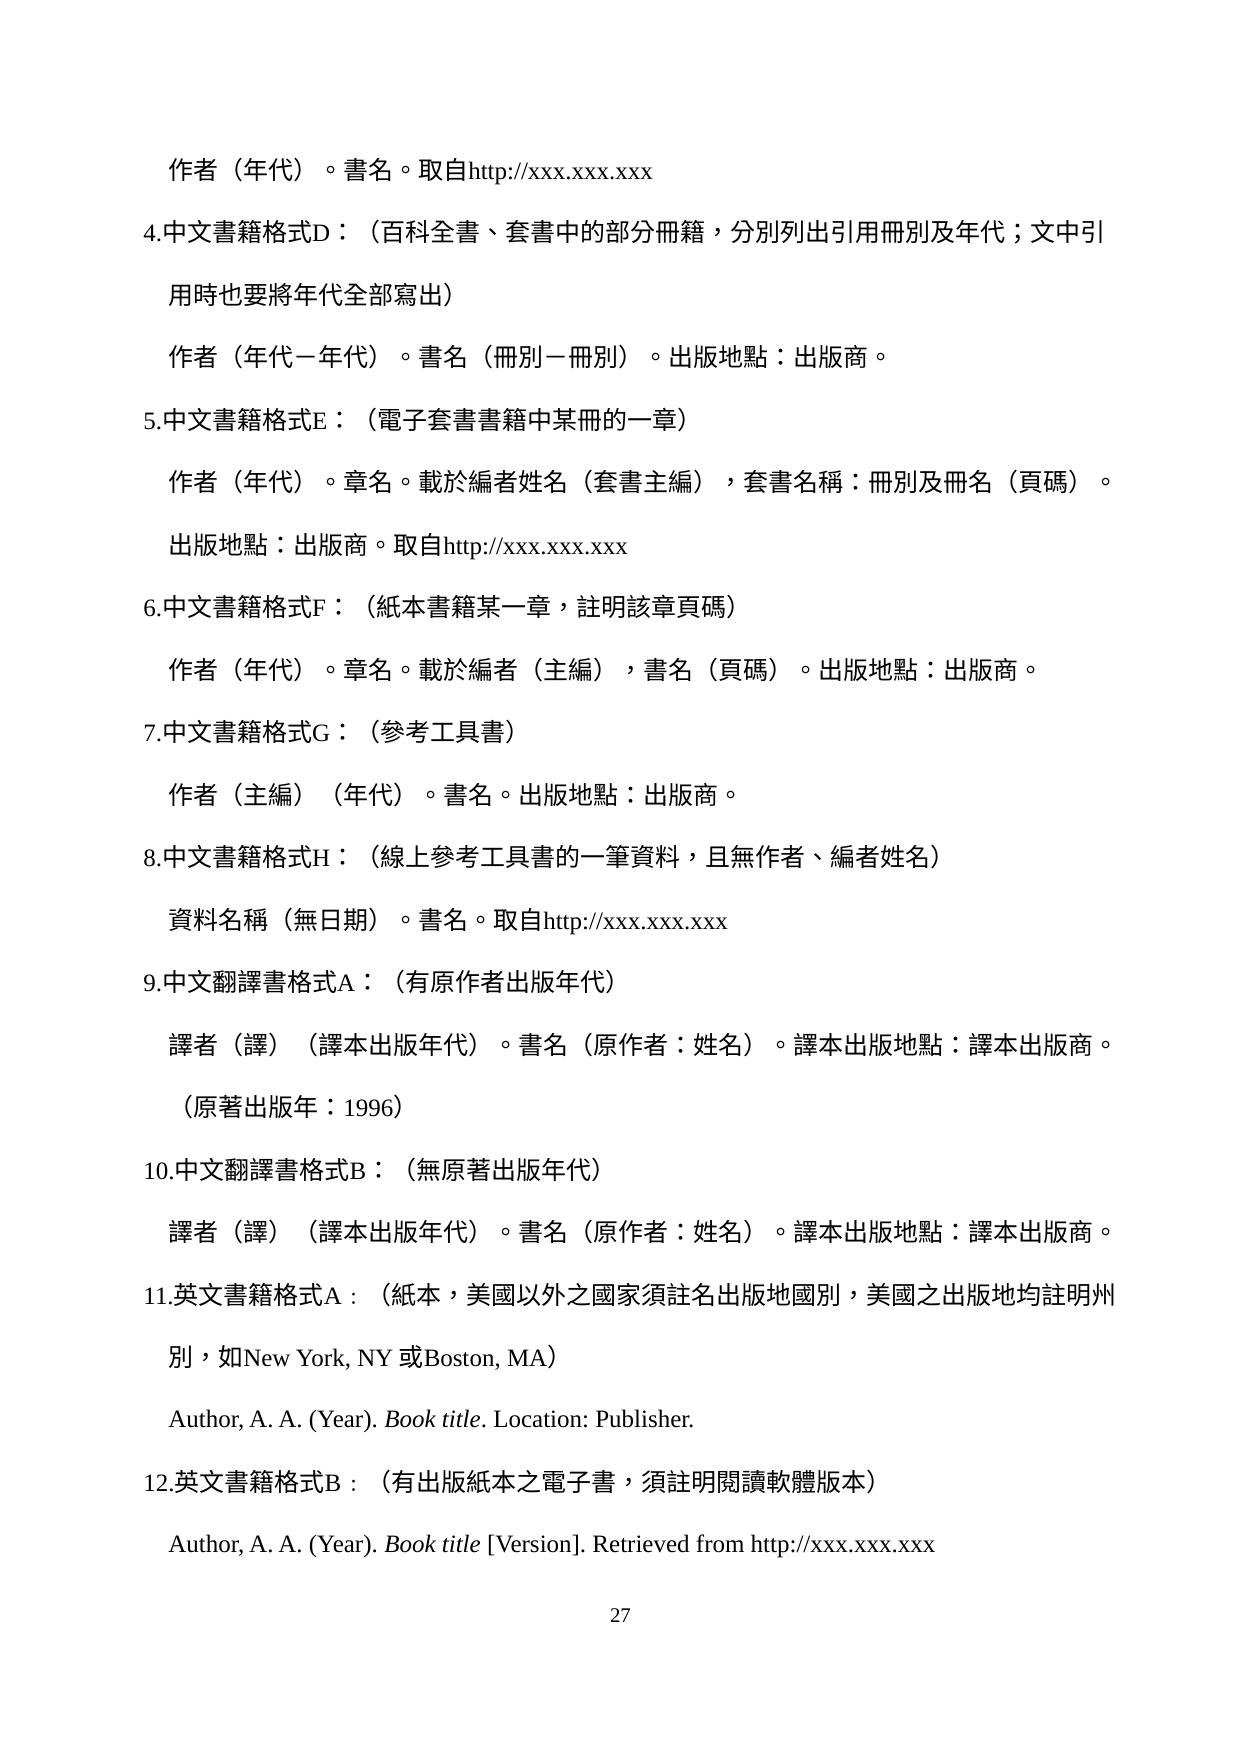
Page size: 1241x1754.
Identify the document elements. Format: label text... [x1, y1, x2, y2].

text 譯者（譯）（譯本出版年代）。書名（原作者：姓名）。譯本出版地點：譯本出版商。 [168, 1189, 1122, 1252]
text 作者（年代）。章名。載於編者（主編），書名（頁碼）。出版地點：出版商。 [118, 627, 1122, 689]
text 12.英文書籍格式B﹕（有出版紙本之電子書，須註明閱讀軟體版本） [118, 1439, 1122, 1502]
text 11.英文書籍格式A﹕（紙本，美國以外之國家須註名出版地國別，美國之出版地均註明州別，如New York, NY 或Boston, MA） [143, 1252, 1122, 1377]
text 9.中文翻譯書格式A：（有原作者出版年代） [118, 939, 1122, 1002]
text 10.中文翻譯書格式B：（無原著出版年代） [118, 1127, 1122, 1189]
text Author, A. A. (Year). Book title [Version]. Retrieved from http://xxx.xxx.xxx [118, 1502, 1122, 1564]
text 4.中文書籍格式D：（百科全書、套書中的部分冊籍，分別列出引用冊別及年代；文中引用時也要將年代全部寫出） [143, 189, 1122, 314]
text 8.中文書籍格式H：（線上參考工具書的一筆資料，且無作者、編者姓名） [118, 814, 1122, 877]
text 資料名稱（無日期）。書名。取自http://xxx.xxx.xxx [118, 877, 1122, 939]
text 5.中文書籍格式E：（電子套書書籍中某冊的一章） [118, 377, 1122, 439]
text 7.中文書籍格式G：（參考工具書） [118, 689, 1122, 752]
text Author, A. A. (Year). Book title. Location: Publisher. [118, 1377, 1122, 1439]
text 6.中文書籍格式F：（紙本書籍某一章，註明該章頁碼） [118, 564, 1122, 627]
text 譯者（譯）（譯本出版年代）。書名（原作者：姓名）。譯本出版地點：譯本出版商。（原著出版年：1996） [168, 1002, 1122, 1127]
text 作者（年代）。書名。取自http://xxx.xxx.xxx [118, 127, 1122, 189]
text 作者（主編）（年代）。書名。出版地點：出版商。 [118, 752, 1122, 814]
text 作者（年代）。章名。載於編者姓名（套書主編），套書名稱：冊別及冊名（頁碼）。出版地點：出版商。取自http://xxx.xxx.xxx [168, 439, 1122, 564]
text 作者（年代－年代）。書名（冊別－冊別）。出版地點：出版商。 [118, 314, 1122, 377]
